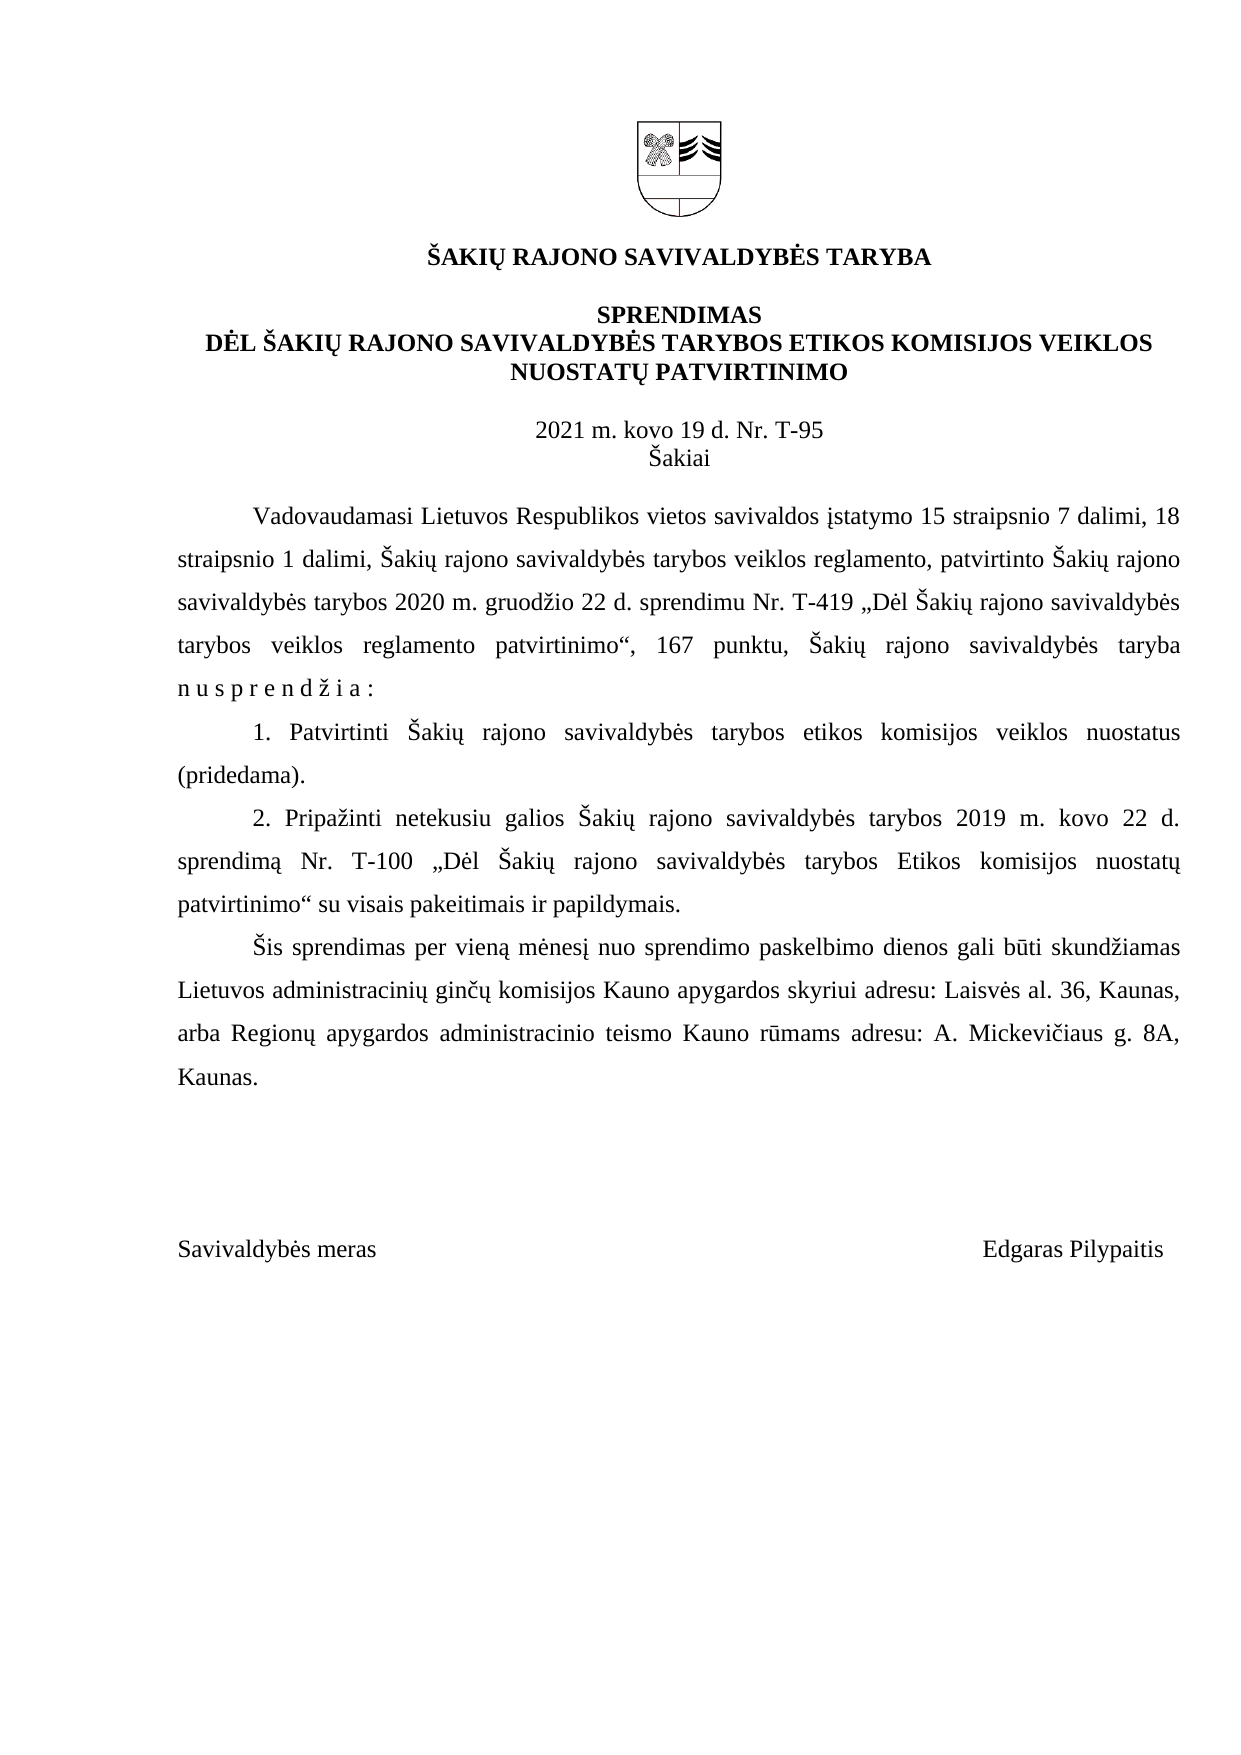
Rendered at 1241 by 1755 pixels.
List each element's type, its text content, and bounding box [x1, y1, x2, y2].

text 2. Pripažinti netekusiu galios Šakių rajono savivaldybės tarybos 2019 m. kovo 22 d. sprendimą Nr. T-100 „Dėl Šakių rajono savivaldybės tarybos Etikos komisijos nuostatų patvirtinimo“ su visais pakeitimais ir papildymais. [177, 803, 1181, 918]
text ŠAKIŲ RAJONO SAVIVALDYBĖS TARYBA [177, 242, 1181, 271]
text 2021 m. kovo 19 d. Nr. T-95 [177, 415, 1181, 443]
text SPRENDIMAS [177, 300, 1181, 328]
text DĖL ŠAKIŲ RAJONO SAVIVALDYBĖS TARYBOS ETIKOS KOMISIJOS VEIKLOS NUOSTATŲ PATVIRTINIMO [177, 328, 1181, 386]
text Šis sprendimas per vieną mėnesį nuo sprendimo paskelbimo dienos gali būti skundžiamas Lietuvos administracinių ginčų komisijos Kauno apygardos skyriui adresu: Laisvės al. 36, Kaunas, arba Regionų apygardos administracinio teismo Kauno rūmams adresu: A. Mickevičiaus g. 8A, Kaunas. [177, 932, 1181, 1090]
text Savivaldybės meras Edgaras Pilypaitis [177, 1234, 1181, 1263]
text 1. Patvirtinti Šakių rajono savivaldybės tarybos etikos komisijos veiklos nuostatus (pridedama). [177, 717, 1181, 788]
text Šakiai [177, 443, 1181, 472]
text Vadovaudamasi Lietuvos Respublikos vietos savivaldos įstatymo 15 straipsnio 7 dalimi, 18 straipsnio 1 dalimi, Šakių rajono savivaldybės tarybos veiklos reglamento, patvirtinto Šakių rajono savivaldybės tarybos 2020 m. gruodžio 22 d. sprendimu Nr. T-419 „Dėl Šakių rajono savivaldybės tarybos veiklos reglamento patvirtinimo“, 167 punktu, Šakių rajono savivaldybės taryba nusprendžia: [177, 501, 1181, 702]
